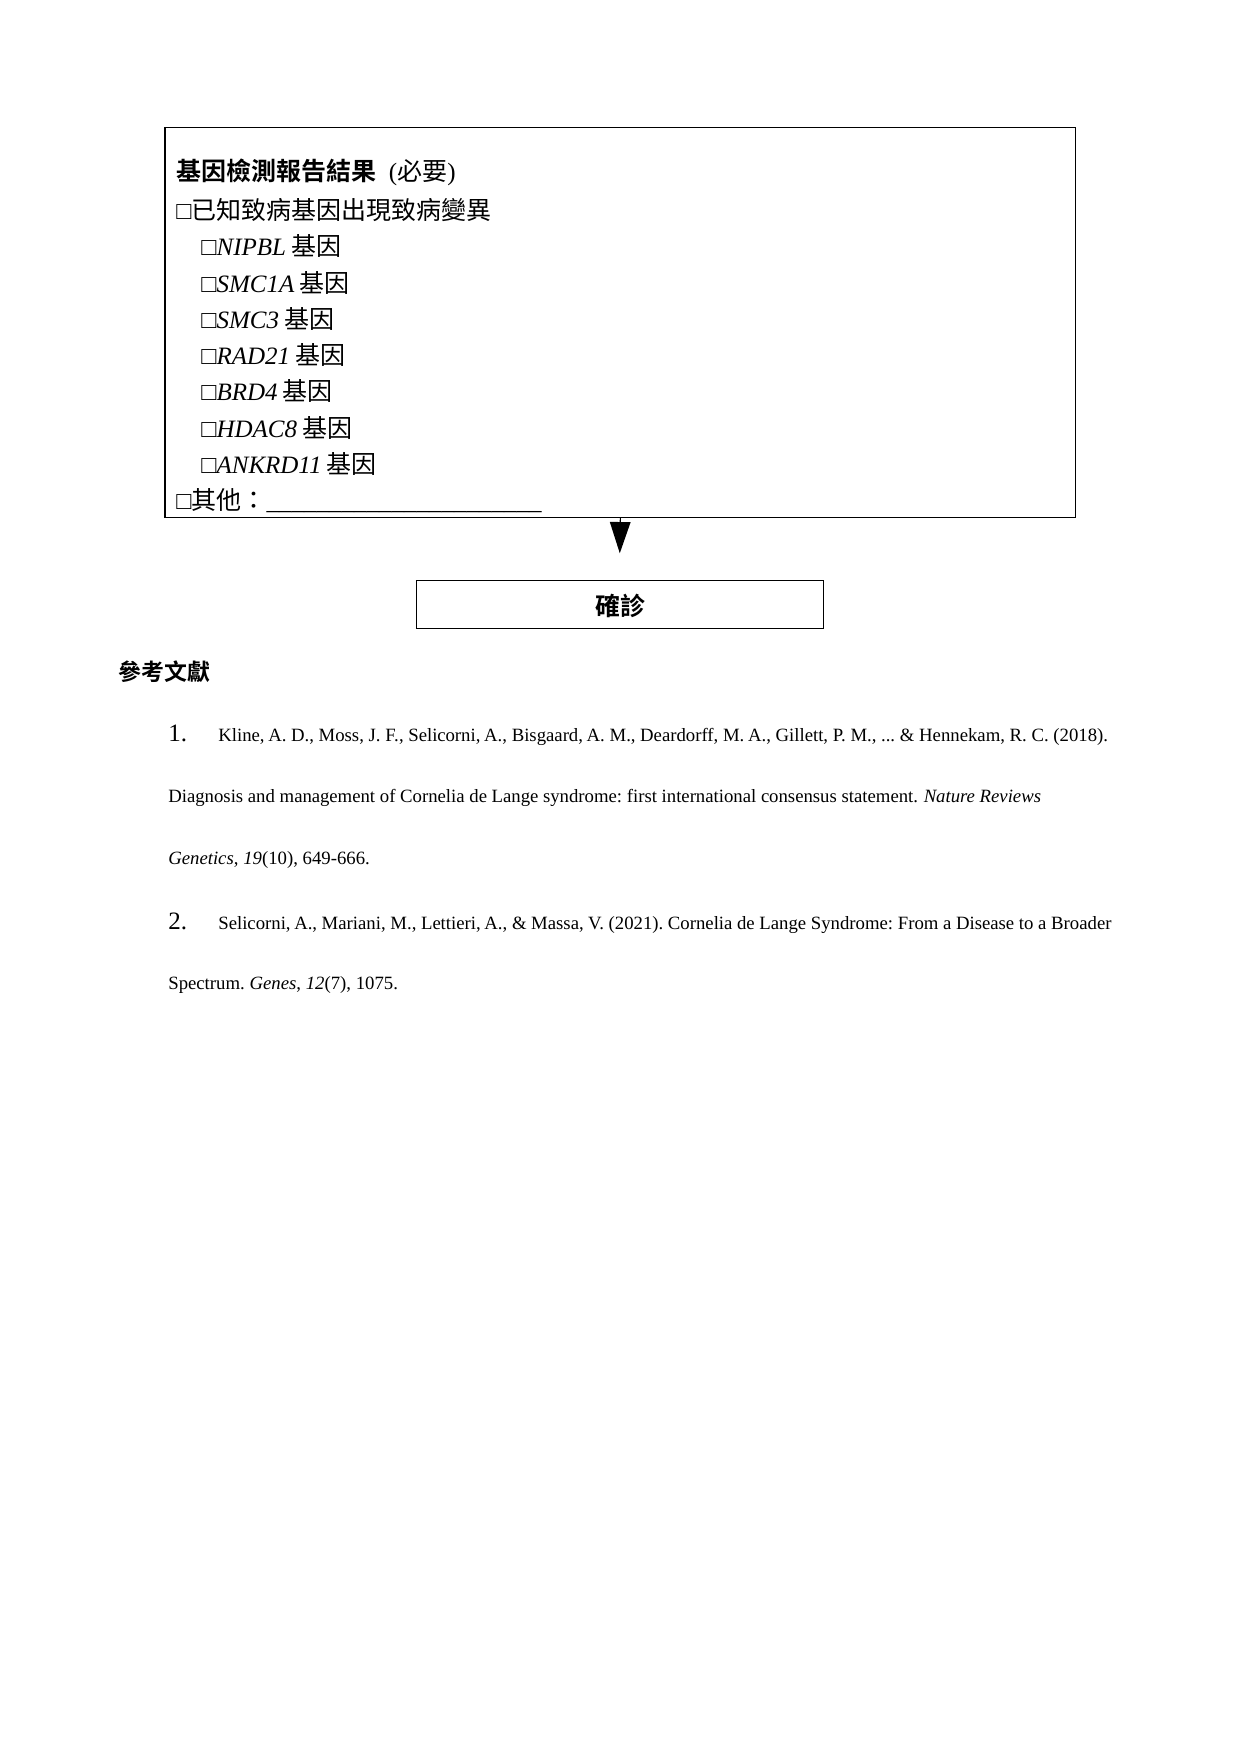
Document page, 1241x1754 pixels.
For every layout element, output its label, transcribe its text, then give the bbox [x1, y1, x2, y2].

text 參考文獻 [118, 629, 1122, 691]
table_header 基因檢測報告結果 (必要) □已知致病基因出現致病變異 □NIPBL基因 □SMC1A基因 □SMC3基因 □RAD21基因 □BRD4基因 □HDAC8基因 □ANKRD11基因 □其他：______________________ [166, 128, 1075, 517]
table_header 確診 [417, 581, 823, 628]
list Selicorni, A., Mariani, M., Lettieri, A., & Massa, V. (2021). Cornelia de Lange Syndrome: From a Disease to a Broader Spectrum. Genes, 12(7), 1075. [168, 879, 1122, 1004]
list Kline, A. D., Moss, J. F., Selicorni, A., Bisgaard, A. M., Deardorff, M. A., Gillett, P. M., ... & Hennekam, R. C. (2018). Diagnosis and management of Cornelia de Lange syndrome: first international consensus statement. Nature Reviews Genetics, 19(10), 649-666. [168, 691, 1122, 879]
